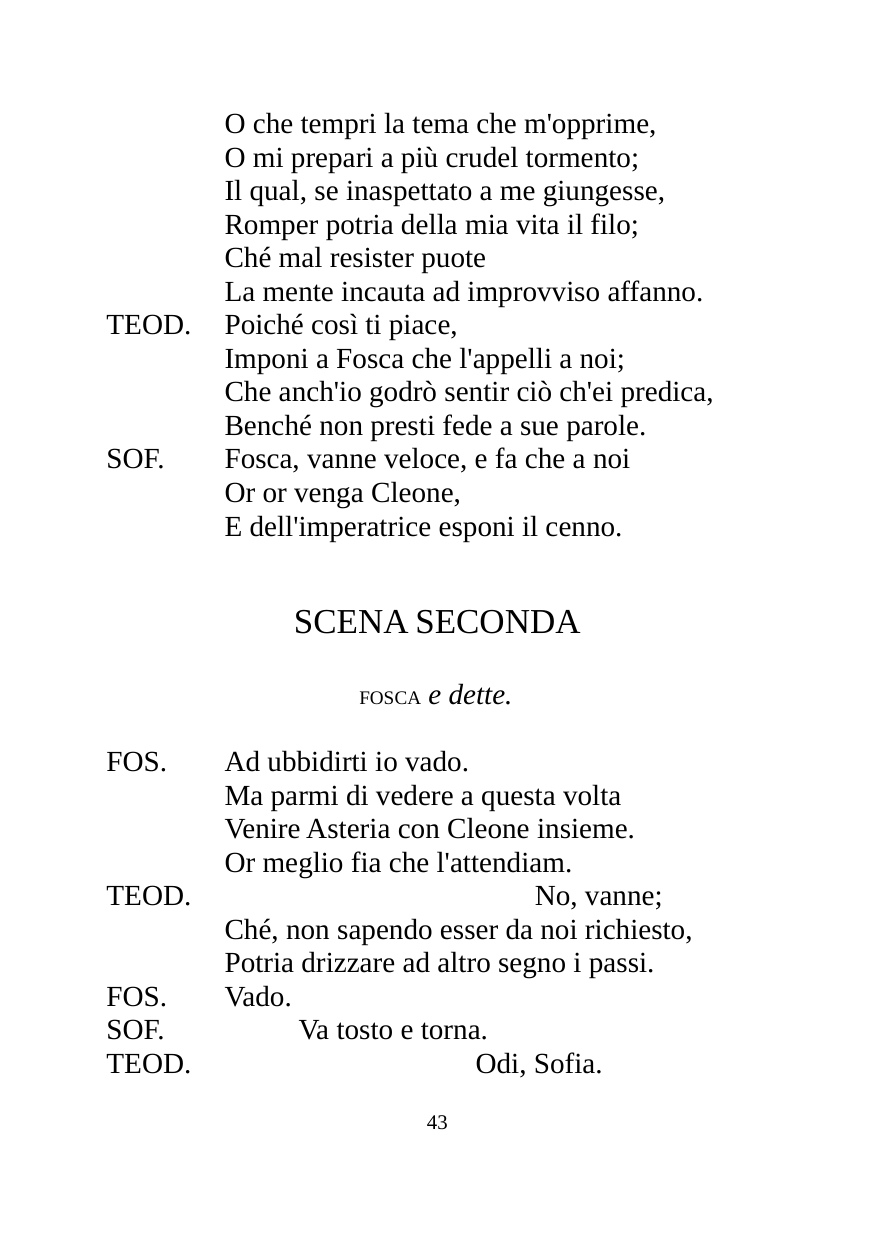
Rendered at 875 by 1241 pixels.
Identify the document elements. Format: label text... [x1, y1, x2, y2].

text Ma parmi di vedere a questa volta [224, 778, 768, 811]
text Il qual, se inaspettato a me giungesse, [224, 173, 768, 207]
text SOF. Va tosto e torna. [106, 1012, 768, 1046]
text O che tempri la tema che m'opprime, [224, 106, 768, 140]
text Romper potria della mia vita il filo; [224, 207, 768, 240]
text FOS. Vado. [106, 979, 768, 1012]
text Benché non presti fede a sue parole. [224, 408, 768, 442]
text fosca e dette. [106, 677, 768, 711]
text TEOD. Poiché così ti piace, [106, 307, 768, 341]
text E dell'imperatrice esponi il cenno. [224, 509, 768, 542]
text Potria drizzare ad altro segno i passi. [224, 945, 768, 979]
text Ché mal resister puote [224, 240, 768, 274]
text Or meglio fia che l'attendiam. [224, 845, 768, 878]
text Che anch'io godrò sentir ciò ch'ei predica, [224, 374, 768, 408]
text La mente incauta ad improvviso affanno. [224, 274, 768, 307]
text O mi prepari a più crudel tormento; [224, 140, 768, 173]
text FOS. Ad ubbidirti io vado. [106, 744, 768, 778]
text TEOD. Odi, Sofia. [106, 1046, 768, 1079]
text Ché, non sapendo esser da noi richiesto, [224, 912, 768, 945]
text Venire Asteria con Cleone insieme. [224, 811, 768, 845]
text Imponi a Fosca che l'appelli a noi; [224, 341, 768, 374]
text TEOD. No, vanne; [106, 878, 768, 912]
subtitle SCENA SECONDA [106, 601, 768, 642]
text Or or venga Cleone, [224, 475, 768, 509]
text SOF. Fosca, vanne veloce, e fa che a noi [106, 442, 768, 475]
